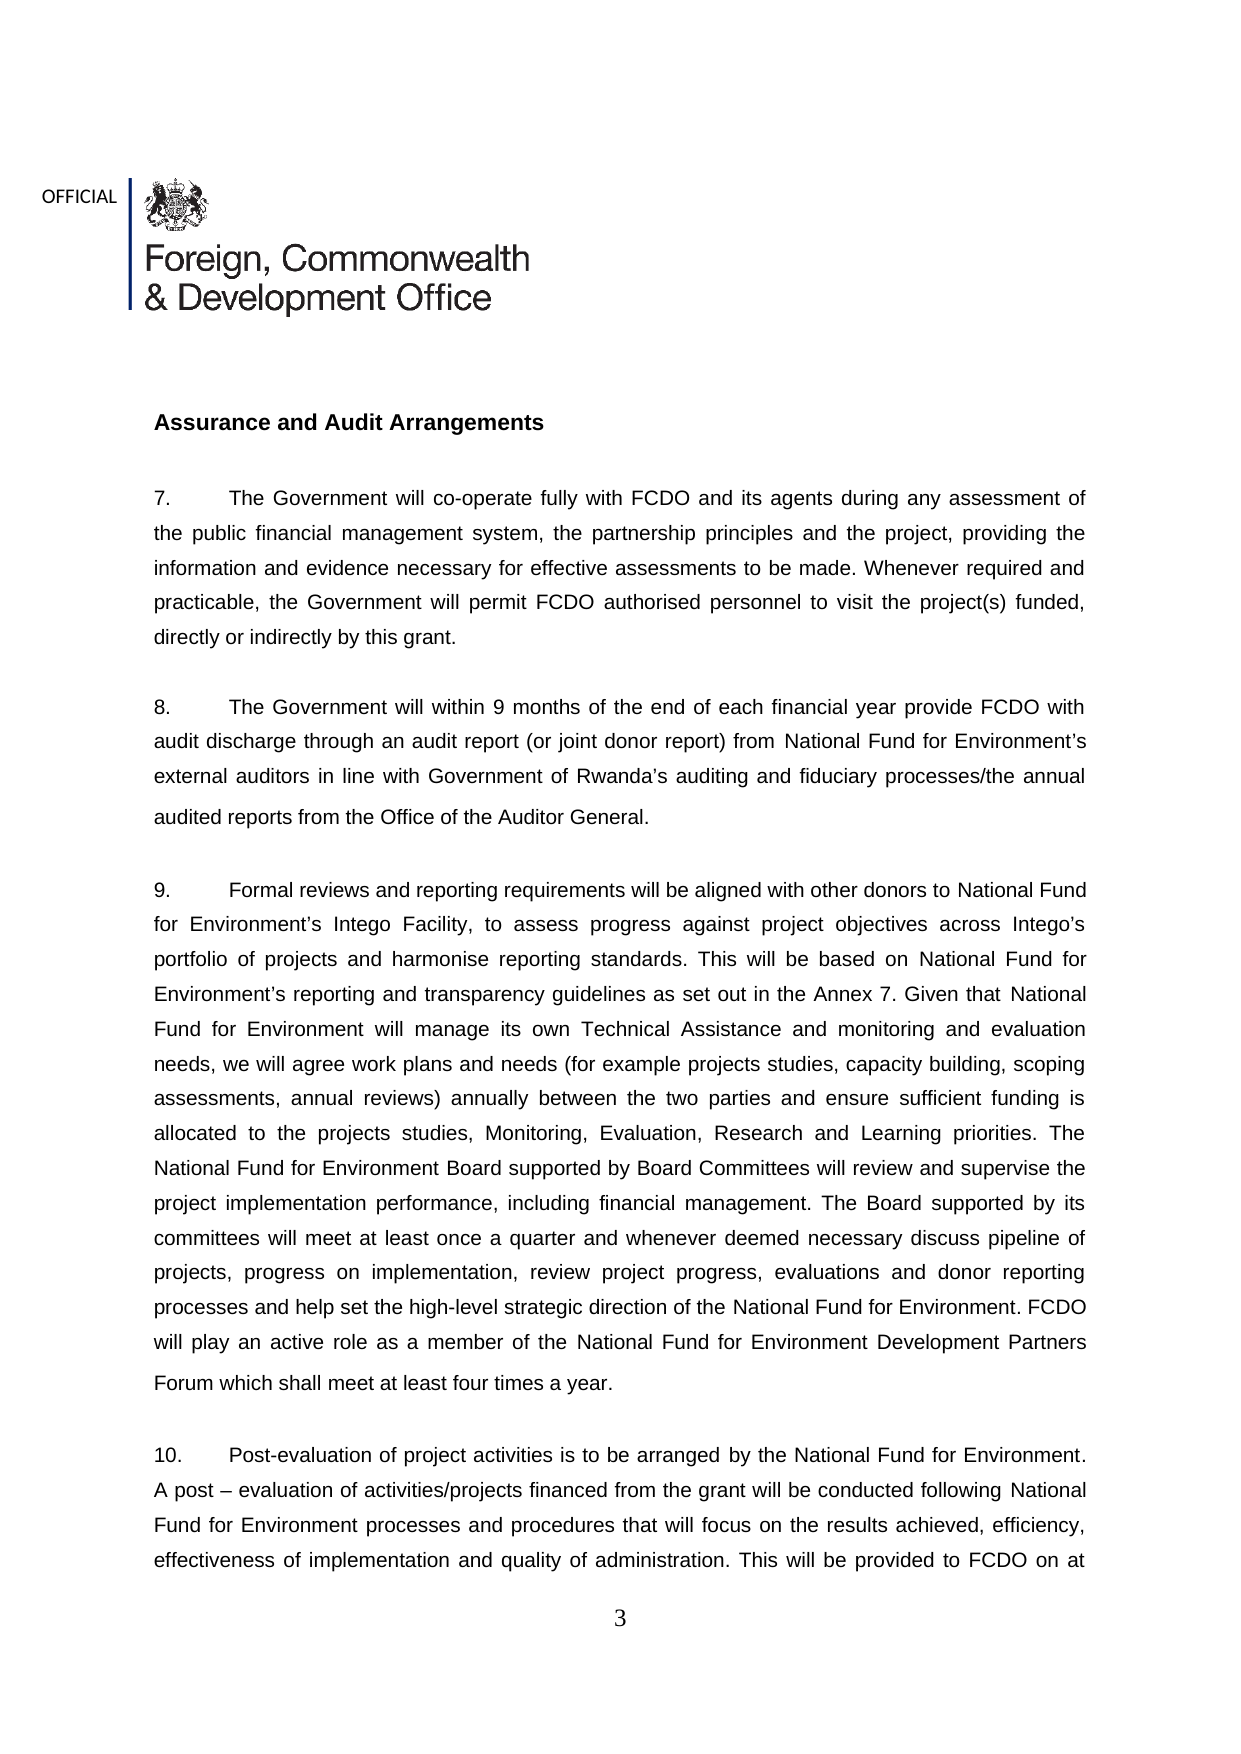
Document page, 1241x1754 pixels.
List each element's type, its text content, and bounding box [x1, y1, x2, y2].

list Formal reviews and reporting requirements will be aligned with other donors to National Fund for Environment’s Intego Facility, to assess progress against project objectives across Intego’s portfolio of projects and harmonise reporting standards. This will be based on National Fund for Environment’s reporting and transparency guidelines as set out in the Annex 7. Given that National Fund for Environment will manage its own Technical Assistance and monitoring and evaluation needs, we will agree work plans and needs (for example projects studies, capacity building, scoping assessments, annual reviews) annually between the two parties and ensure sufficient funding is allocated to the projects studies, Monitoring, Evaluation, Research and Learning priorities. The National Fund for Environment Board supported by Board Committees will review and supervise the project implementation performance, including financial management. The Board supported by its committees will meet at least once a quarter and whenever deemed necessary discuss pipeline of projects, progress on implementation, review project progress, evaluations and donor reporting processes and help set the high-level strategic direction of the National Fund for Environment. FCDO will play an active role as a member of the National Fund for Environment Development Partners Forum which shall meet at least four times a year. [153, 878, 1087, 1395]
list The Government will within 9 months of the end of each financial year provide FCDO with audit discharge through an audit report (or joint donor report) from National Fund for Environment’s external auditors in line with Government of Rwanda’s auditing and fiduciary processes/the annual audited reports from the Office of the Auditor General. [153, 695, 1087, 829]
list Post-evaluation of project activities is to be arranged by the National Fund for Environment. A post – evaluation of activities/projects financed from the grant will be conducted following National Fund for Environment processes and procedures that will focus on the results achieved, efficiency, effectiveness of implementation and quality of administration. This will be provided to FCDO on at [153, 1444, 1087, 1572]
list The Government will co-operate fully with FCDO and its agents during any assessment of the public financial management system, the partnership principles and the project, providing the information and evidence necessary for effective assessments to be made. Whenever required and practicable, the Government will permit FCDO authorised personnel to visit the project(s) funded, directly or indirectly by this grant. [153, 486, 1087, 649]
text Assurance and Audit Arrangements [153, 409, 1087, 435]
picture [128, 178, 530, 317]
